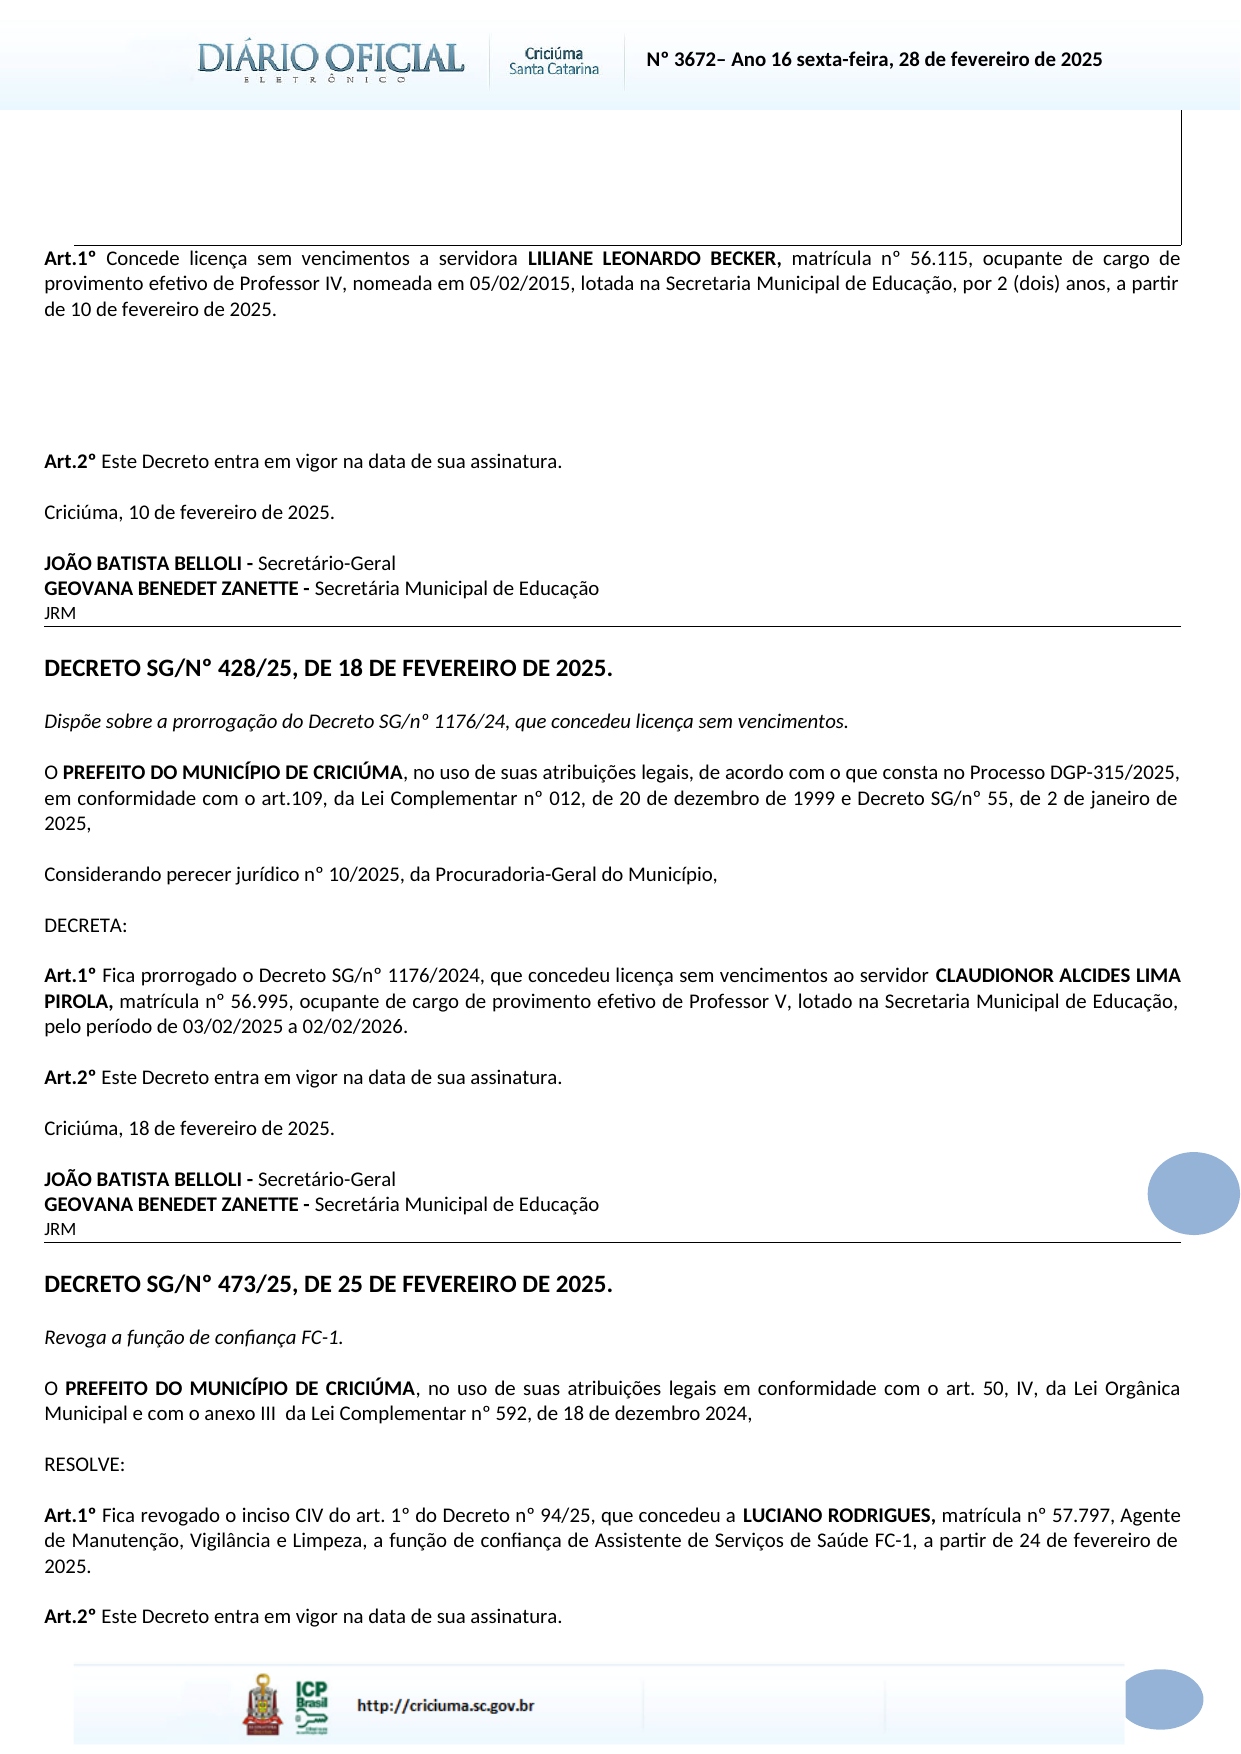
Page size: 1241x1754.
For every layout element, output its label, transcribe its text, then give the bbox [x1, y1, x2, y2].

text Criciúma, 18 de fevereiro de 2025. [44, 1115, 1181, 1141]
text Art.2º Este Decreto entra em vigor na data de sua assinatura. [44, 448, 1181, 474]
text O PREFEITO DO MUNICÍPIO DE CRICIÚMA, no uso de suas atribuições legais em conformidade com o art. 50, IV, da Lei Orgânica Municipal e com o anexo III da Lei Complementar nº 592, de 18 de dezembro 2024, [44, 1375, 1181, 1426]
text Art.1º Fica revogado o inciso CIV do art. 1º do Decreto nº 94/25, que concedeu a LUCIANO RODRIGUES, matrícula nº 57.797, Agente de Manutenção, Vigilância e Limpeza, a função de confiança de Assistente de Serviços de Saúde FC-1, a partir de 24 de fevereiro de 2025. [44, 1502, 1181, 1578]
text JOÃO BATISTA BELLOLI - Secretário-Geral [44, 550, 1181, 576]
text DECRETA: [44, 912, 1181, 937]
text JOÃO BATISTA BELLOLI - Secretário-Geral [44, 1166, 1158, 1191]
text DECRETO SG/Nº 428/25, DE 18 DE FEVEREIRO DE 2025. [44, 652, 1181, 683]
text Art.2º Este Decreto entra em vigor na data de sua assinatura. [44, 1064, 1181, 1090]
text Art.1º Concede licença sem vencimentos a servidora LILIANE LEONARDO BECKER, matrícula nº 56.115, ocupante de cargo de provimento efetivo de Professor IV, nomeada em 05/02/2015, lotada na Secretaria Municipal de Educação, por 2 (dois) anos, a partir de 10 de fevereiro de 2025. [44, 245, 1181, 321]
text DECRETO SG/Nº 473/25, DE 25 DE FEVEREIRO DE 2025. [44, 1268, 1181, 1299]
text RESOLVE: [44, 1451, 1181, 1477]
text O PREFEITO DO MUNICÍPIO DE CRICIÚMA, no uso de suas atribuições legais, de acordo com o que consta no Processo DGP-315/2025, em conformidade com o art.109, da Lei Complementar nº 012, de 20 de dezembro de 1999 e Decreto SG/nº 55, de 2 de janeiro de 2025, [44, 759, 1181, 836]
text Art.2º Este Decreto entra em vigor na data de sua assinatura. [44, 1604, 1167, 1629]
text Criciúma, 10 de fevereiro de 2025. [44, 499, 1181, 525]
text GEOVANA BENEDET ZANETTE - Secretária Municipal de Educação [44, 1191, 1155, 1217]
text JRM [44, 1217, 1181, 1242]
text GEOVANA BENEDET ZANETTE - Secretária Municipal de Educação [44, 576, 1181, 601]
text JRM [44, 601, 1181, 626]
text Considerando perecer jurídico nº 10/2025, da Procuradoria-Geral do Município, [44, 861, 1181, 886]
text Art.1º Fica prorrogado o Decreto SG/nº 1176/2024, que concedeu licença sem vencimentos ao servidor CLAUDIONOR ALCIDES LIMA PIROLA, matrícula nº 56.995, ocupante de cargo de provimento efetivo de Professor V, lotado na Secretaria Municipal de Educação, pelo período de 03/02/2025 a 02/02/2026. [44, 963, 1181, 1039]
text Dispõe sobre a prorrogação do Decreto SG/nº 1176/24, que concedeu licença sem vencimentos. [44, 708, 1181, 734]
text Revoga a função de confiança FC-1. [44, 1324, 1181, 1349]
